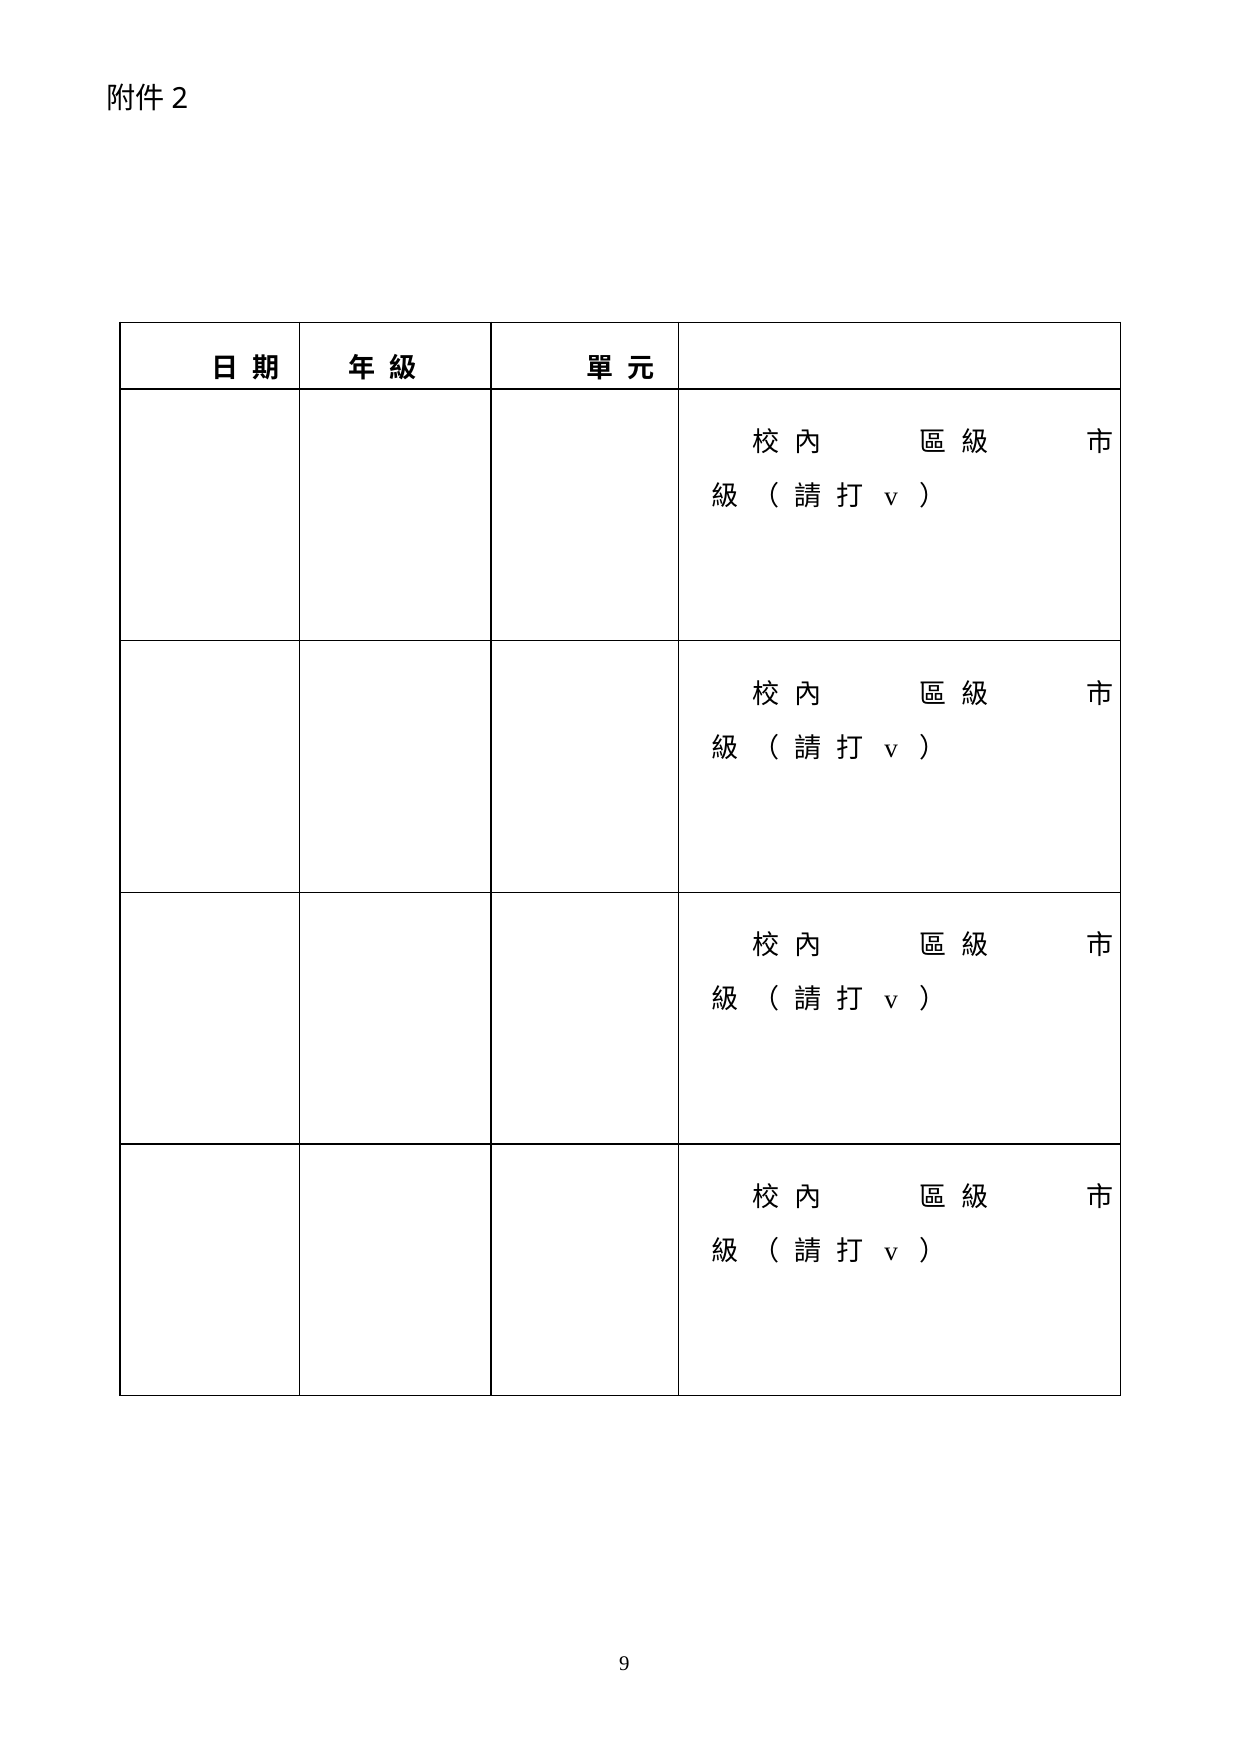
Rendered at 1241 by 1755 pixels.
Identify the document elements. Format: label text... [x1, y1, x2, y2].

table_cell [492, 390, 678, 640]
table_header 日期 [121, 323, 299, 388]
table_cell [121, 893, 299, 1143]
table_cell [300, 641, 490, 891]
table_cell  校內  區級  市級（請打v） [679, 1145, 1120, 1394]
table_cell [300, 390, 490, 640]
table_cell [492, 641, 678, 891]
table_cell [121, 390, 299, 640]
table_cell [492, 893, 678, 1143]
table_cell [121, 1145, 299, 1394]
table_cell  校內  區級  市級（請打v） [679, 893, 1120, 1143]
table_cell [300, 893, 490, 1143]
table_cell [492, 1145, 678, 1394]
table_header [679, 323, 1120, 388]
table_header 年級 [300, 323, 490, 388]
table_header 單元 [492, 323, 678, 388]
table_cell [121, 641, 299, 891]
table_cell  校內  區級  市級（請打v） [679, 641, 1120, 891]
table_cell [300, 1145, 490, 1394]
table_cell  校內  區級  市級（請打v） [679, 390, 1120, 640]
